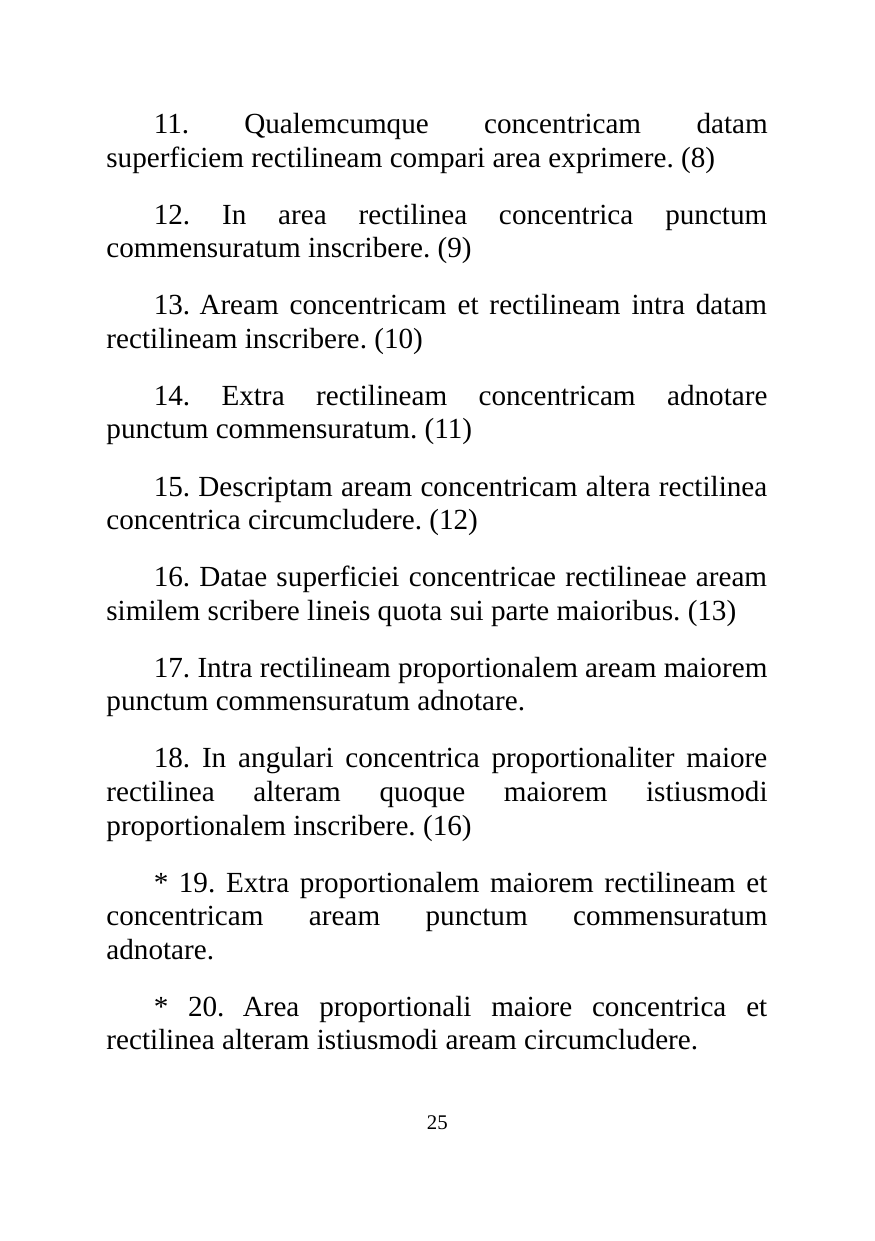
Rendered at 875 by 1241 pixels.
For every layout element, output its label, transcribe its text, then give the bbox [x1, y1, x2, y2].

text 16. Datae superficiei concentricae rectilineae aream similem scribere lineis quota sui parte maioribus. (13) [106, 559, 768, 626]
text 15. Descriptam aream concentricam altera rectilinea concentrica circumcludere. (12) [106, 469, 768, 536]
text 18. In angulari concentrica proportionaliter maiore rectilinea alteram quoque maiorem istiusmodi proportionalem inscribere. (16) [106, 741, 768, 841]
text 14. Extra rectilineam concentricam adnotare punctum commensuratum. (11) [106, 378, 768, 445]
text * 19. Extra proportionalem maiorem rectilineam et concentricam aream punctum commensuratum adnotare. [106, 865, 768, 965]
text 13. Aream concentricam et rectilineam intra datam rectilineam inscribere. (10) [106, 287, 768, 354]
text 12. In area rectilinea concentrica punctum commensuratum inscribere. (9) [106, 197, 768, 264]
text 17. Intra rectilineam proportionalem aream maiorem punctum commensuratum adnotare. [106, 650, 768, 717]
text * 20. Area proportionali maiore concentrica et rectilinea alteram istiusmodi aream circumcludere. [106, 989, 768, 1056]
text 11. Qualemcumque concentricam datam superficiem rectilineam compari area exprimere. (8) [106, 106, 768, 173]
